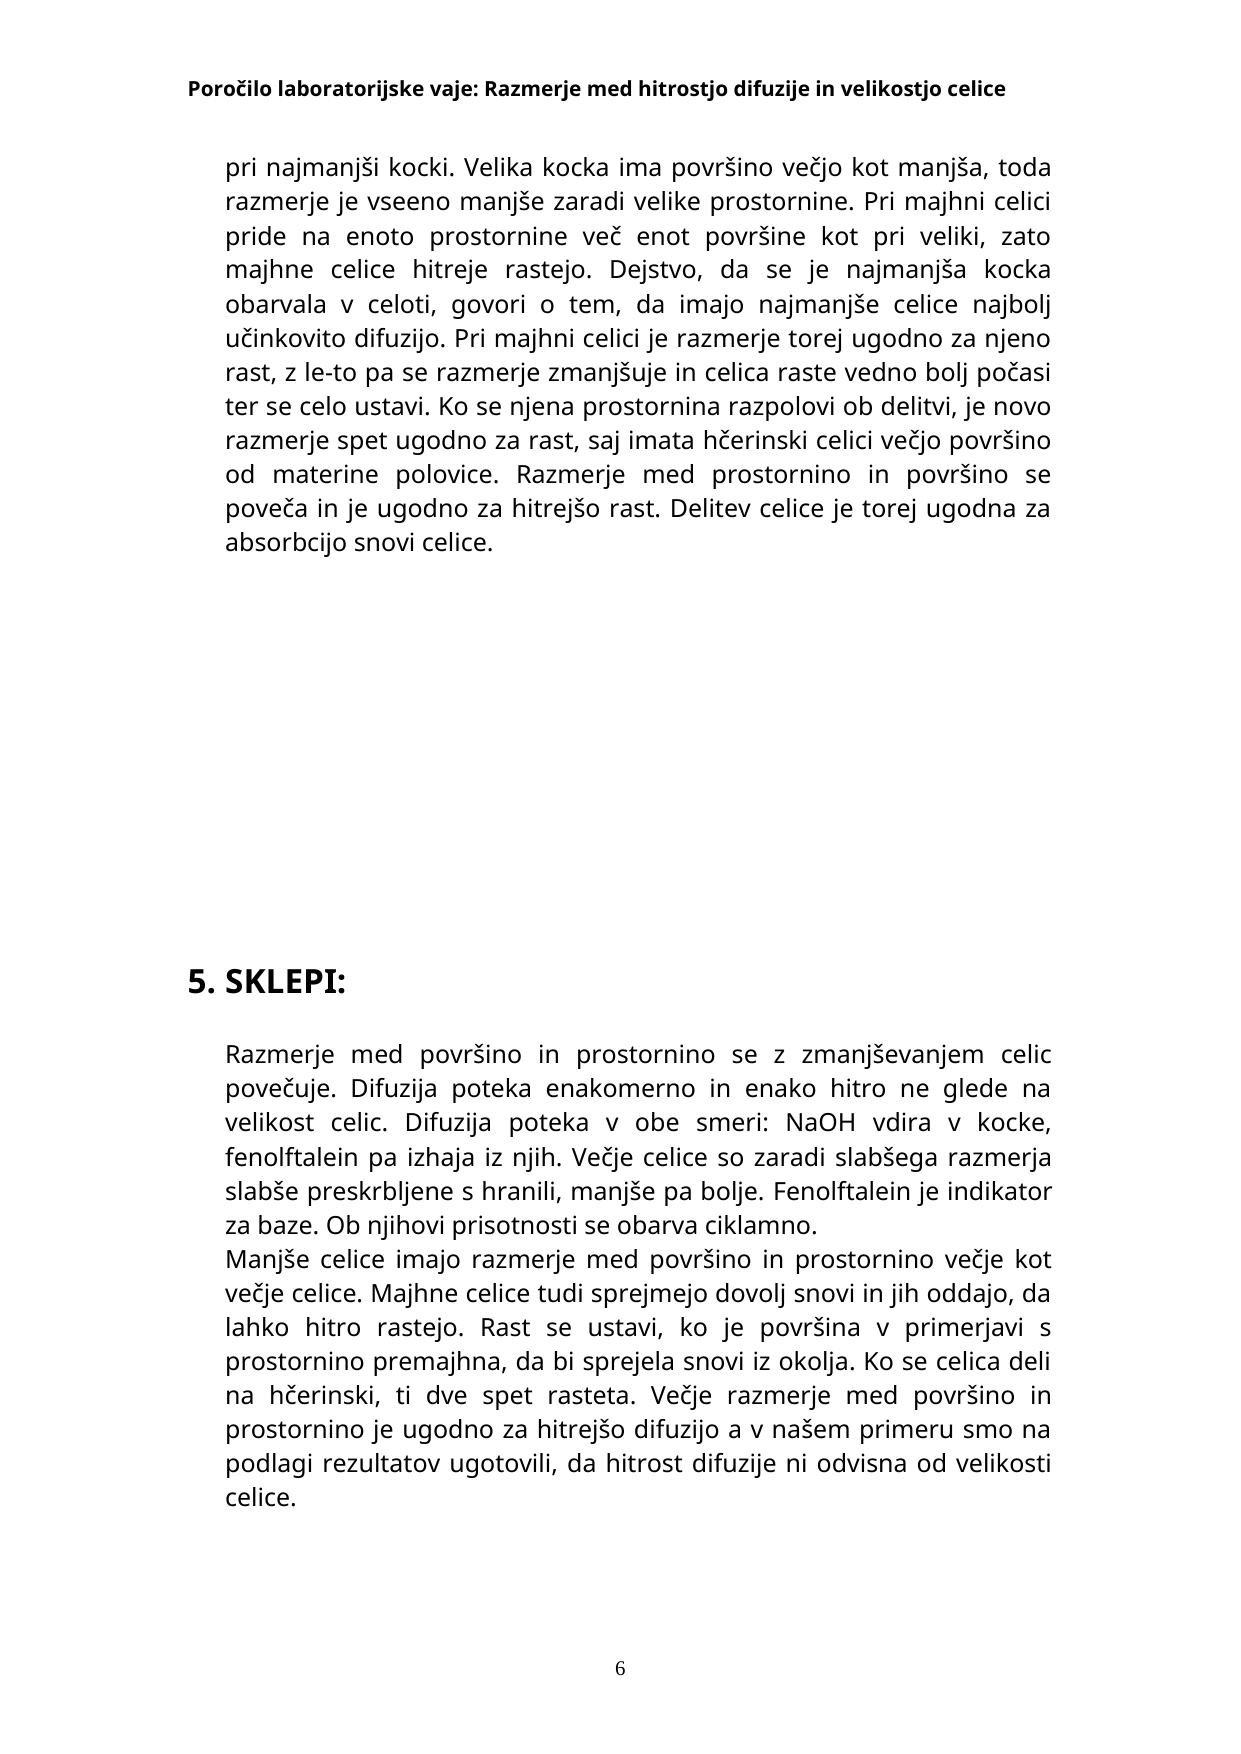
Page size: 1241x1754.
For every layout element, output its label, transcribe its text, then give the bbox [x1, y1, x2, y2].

text Manjše celice imajo razmerje med površino in prostornino večje kot večje celice. Majhne celice tudi sprejmejo dovolj snovi in jih oddajo, da lahko hitro rastejo. Rast se ustavi, ko je površina v primerjavi s prostornino premajhna, da bi sprejela snovi iz okolja. Ko se celica deli na hčerinski, ti dve spet rasteta. Večje razmerje med površino in prostornino je ugodno za hitrejšo difuzijo a v našem primeru smo na podlagi rezultatov ugotovili, da hitrost difuzije ni odvisna od velikosti celice. [225, 1241, 1053, 1514]
text pri najmanjši kocki. Velika kocka ima površino večjo kot manjša, toda razmerje je vseeno manjše zaradi velike prostornine. Pri majhni celici pride na enoto prostornine več enot površine kot pri veliki, zato majhne celice hitreje rastejo. Dejstvo, da se je najmanjša kocka obarvala v celoti, govori o tem, da imajo najmanjše celice najbolj učinkovito difuzijo. Pri majhni celici je razmerje torej ugodno za njeno rast, z le-to pa se razmerje zmanjšuje in celica raste vedno bolj počasi ter se celo ustavi. Ko se njena prostornina razpolovi ob delitvi, je novo razmerje spet ugodno za rast, saj imata hčerinski celici večjo površino od materine polovice. Razmerje med prostornino in površino se poveča in je ugodno za hitrejšo rast. Delitev celice je torej ugodna za absorbcijo snovi celice. [225, 150, 1053, 559]
list SKLEPI: [187, 957, 1053, 1003]
text Razmerje med površino in prostornino se z zmanjševanjem celic povečuje. Difuzija poteka enakomerno in enako hitro ne glede na velikost celic. Difuzija poteka v obe smeri: NaOH vdira v kocke, fenolftalein pa izhaja iz njih. Večje celice so zaradi slabšega razmerja slabše preskrbljene s hranili, manjše pa bolje. Fenolftalein je indikator za baze. Ob njihovi prisotnosti se obarva ciklamno. [225, 1037, 1053, 1241]
